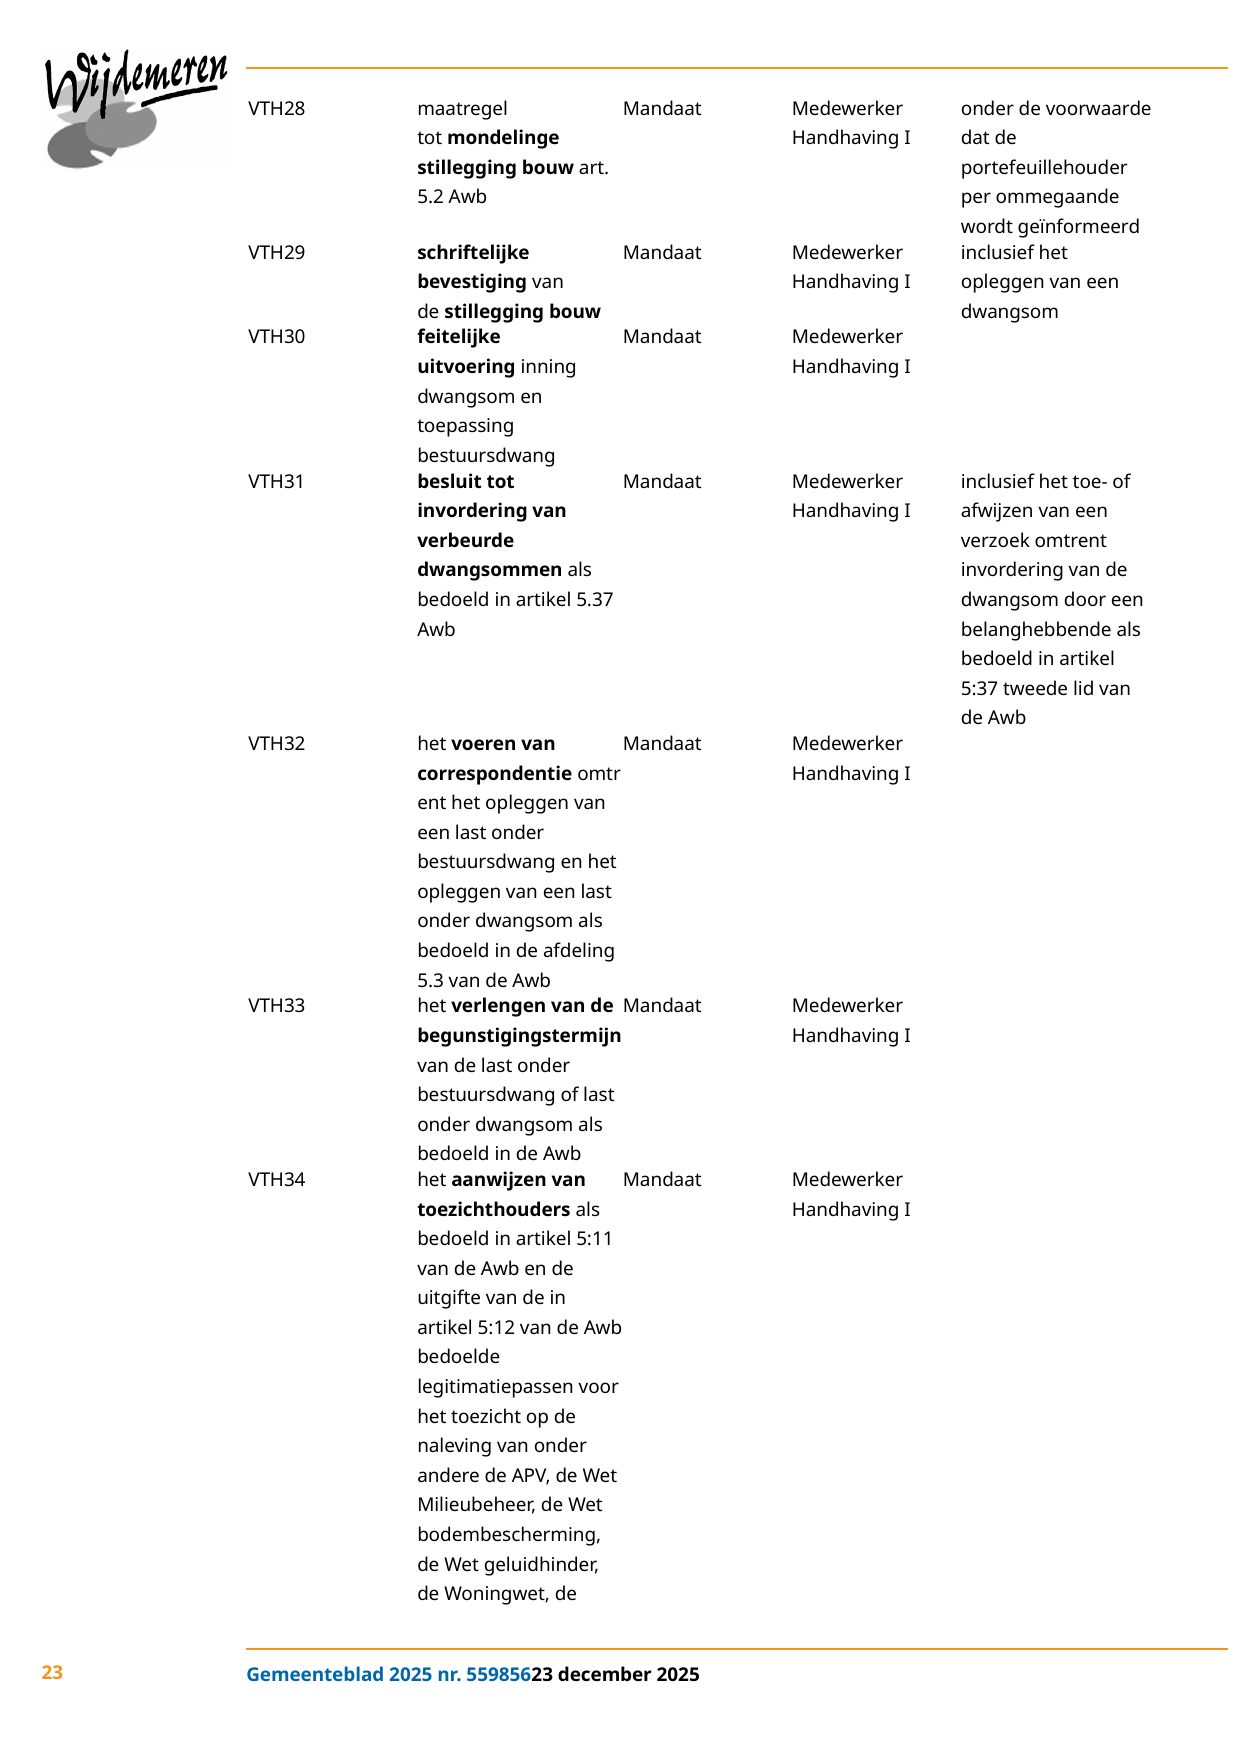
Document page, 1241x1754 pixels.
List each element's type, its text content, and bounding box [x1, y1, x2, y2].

picture [41, 47, 231, 172]
table_cell Medewerker Handhaving I [792, 730, 961, 993]
table_cell het voeren van correspondentie omtrent het opleggen van een last onder bestuursdwang en het opleggen van een last onder dwangsom als bedoeld in de afdeling 5.3 van de Awb [417, 730, 623, 993]
table_cell Mandaat [623, 95, 792, 239]
table_cell inclusief het toe- of afwijzen van een verzoek omtrent invordering van de dwangsom door een belanghebbende als bedoeld in artikel 5:37 tweede lid van de Awb [961, 468, 1152, 730]
table_cell Medewerker Handhaving I [792, 993, 961, 1166]
table_cell VTH34 [248, 1166, 417, 1606]
table_cell [961, 993, 1152, 1166]
table_cell VTH33 [248, 993, 417, 1166]
table_cell Medewerker Handhaving I [792, 239, 961, 324]
table_cell het verlengen van de begunstigingstermijn van de last onder bestuursdwang of last onder dwangsom als bedoeld in de Awb [417, 993, 623, 1166]
table_cell [961, 324, 1152, 468]
table_cell Mandaat [623, 993, 792, 1166]
table_cell Medewerker Handhaving I [792, 324, 961, 468]
table_cell [961, 1166, 1152, 1606]
table_cell Mandaat [623, 1166, 792, 1606]
table_cell VTH29 [248, 239, 417, 324]
table_cell Medewerker Handhaving I [792, 95, 961, 239]
table_cell maatregel tot mondelinge stillegging bouw art. 5.2 Awb [417, 95, 623, 239]
table_cell Medewerker Handhaving I [792, 1166, 961, 1606]
table_cell VTH28 [248, 95, 417, 239]
table_cell besluit tot invordering van verbeurde dwangsommen als bedoeld in artikel 5.37 Awb [417, 468, 623, 730]
table_cell [961, 730, 1152, 993]
table_cell Mandaat [623, 324, 792, 468]
table_cell Mandaat [623, 730, 792, 993]
table_cell feitelijke uitvoering inning dwangsom en toepassing bestuursdwang [417, 324, 623, 468]
table_cell inclusief het opleggen van een dwangsom [961, 239, 1152, 324]
table_cell Mandaat [623, 239, 792, 324]
table_cell VTH32 [248, 730, 417, 993]
table_cell VTH30 [248, 324, 417, 468]
table_cell VTH31 [248, 468, 417, 730]
table_cell het aanwijzen van toezichthouders als bedoeld in artikel 5:11 van de Awb en de uitgifte van de in artikel 5:12 van de Awb bedoelde legitimatiepassen voor het toezicht op de naleving van onder andere de APV, de Wet Milieubeheer, de Wet bodembescherming, de Wet geluidhinder, de Woningwet, de [417, 1166, 623, 1606]
table_cell Mandaat [623, 468, 792, 730]
table_cell Medewerker Handhaving I [792, 468, 961, 730]
table_cell schriftelijke bevestiging van de stillegging bouw [417, 239, 623, 324]
table_cell onder de voorwaarde dat de portefeuillehouder per ommegaande wordt geïnformeerd [961, 95, 1152, 239]
